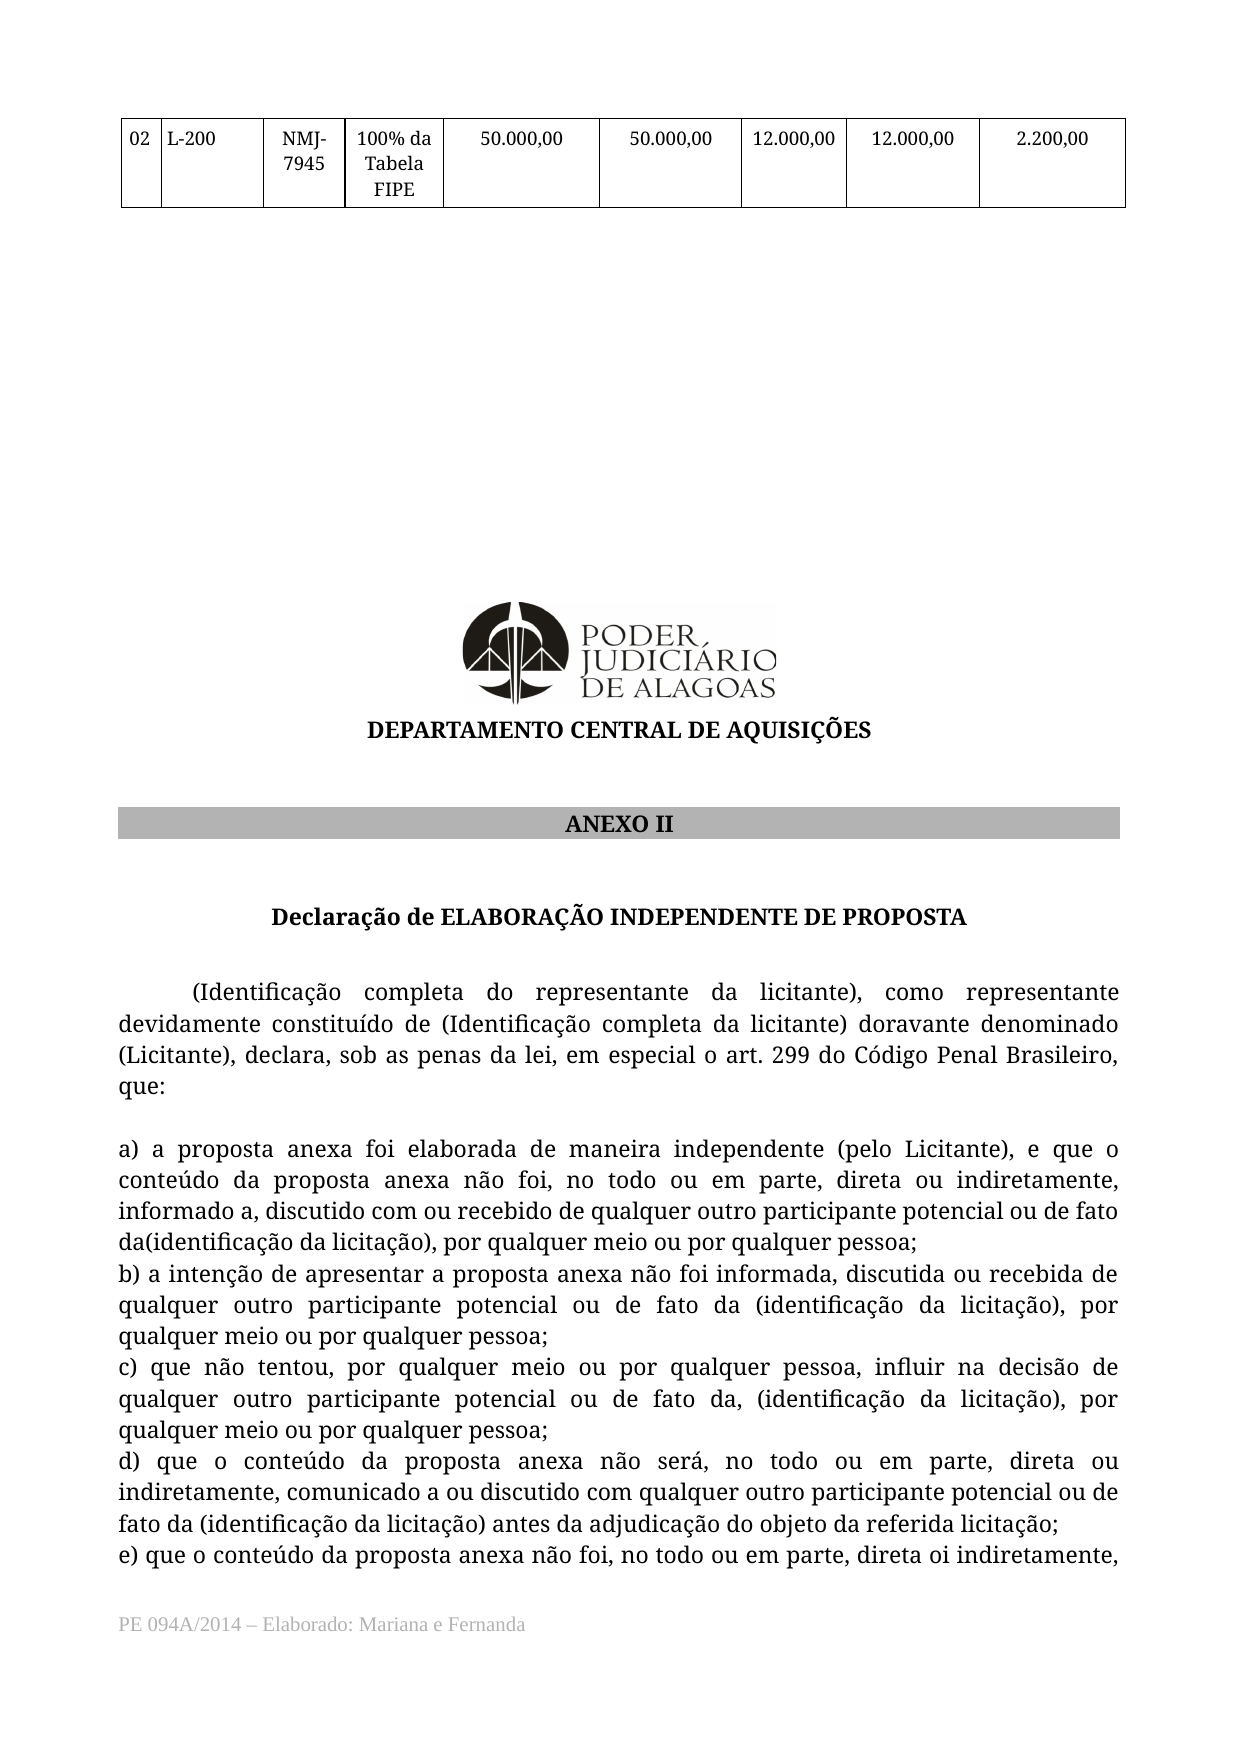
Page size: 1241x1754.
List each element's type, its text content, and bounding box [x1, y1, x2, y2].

text Declaração de ELABORAÇÃO INDEPENDENTE DE PROPOSTA [118, 901, 1120, 932]
table_cell 50.000,00 [600, 119, 741, 207]
text DEPARTAMENTO CENTRAL DE AQUISIÇÕES [118, 714, 1120, 745]
table_cell NMJ-7945 [264, 119, 344, 207]
text e) que o conteúdo da proposta anexa não foi, no todo ou em parte, direta oi indiretamente, [118, 1539, 1120, 1570]
text a) a proposta anexa foi elaborada de maneira independente (pelo Licitante), e que o conteúdo da proposta anexa não foi, no todo ou em parte, direta ou indiretamente, informado a, discutido com ou recebido de qualquer outro participante potencial ou de fato da(identificação da licitação), por qualquer meio ou por qualquer pessoa; [118, 1132, 1120, 1257]
text d) que o conteúdo da proposta anexa não será, no todo ou em parte, direta ou indiretamente, comunicado a ou discutido com qualquer outro participante potencial ou de fato da (identificação da licitação) antes da adjudicação do objeto da referida licitação; [118, 1445, 1120, 1539]
table_cell 100% da Tabela FIPE [346, 119, 443, 207]
table_cell 2.200,00 [980, 119, 1125, 207]
text b) a intenção de apresentar a proposta anexa não foi informada, discutida ou recebida de qualquer outro participante potencial ou de fato da (identificação da licitação), por qualquer meio ou por qualquer pessoa; [118, 1257, 1120, 1351]
table_cell 12.000,00 [742, 119, 846, 207]
table_cell 02 [122, 119, 161, 207]
table_cell 12.000,00 [847, 119, 979, 207]
table_cell 50.000,00 [444, 119, 599, 207]
picture [462, 602, 777, 705]
text (Identificação completa do representante da licitante), como representante devidamente constituído de (Identificação completa da licitante) doravante denominado (Licitante), declara, sob as penas da lei, em especial o art. 299 do Código Penal Brasileiro, que: [118, 976, 1120, 1101]
text ANEXO II [118, 807, 1120, 839]
table_cell L-200 [162, 119, 263, 207]
text c) que não tentou, por qualquer meio ou por qualquer pessoa, influir na decisão de qualquer outro participante potencial ou de fato da, (identificação da licitação), por qualquer meio ou por qualquer pessoa; [118, 1351, 1120, 1445]
